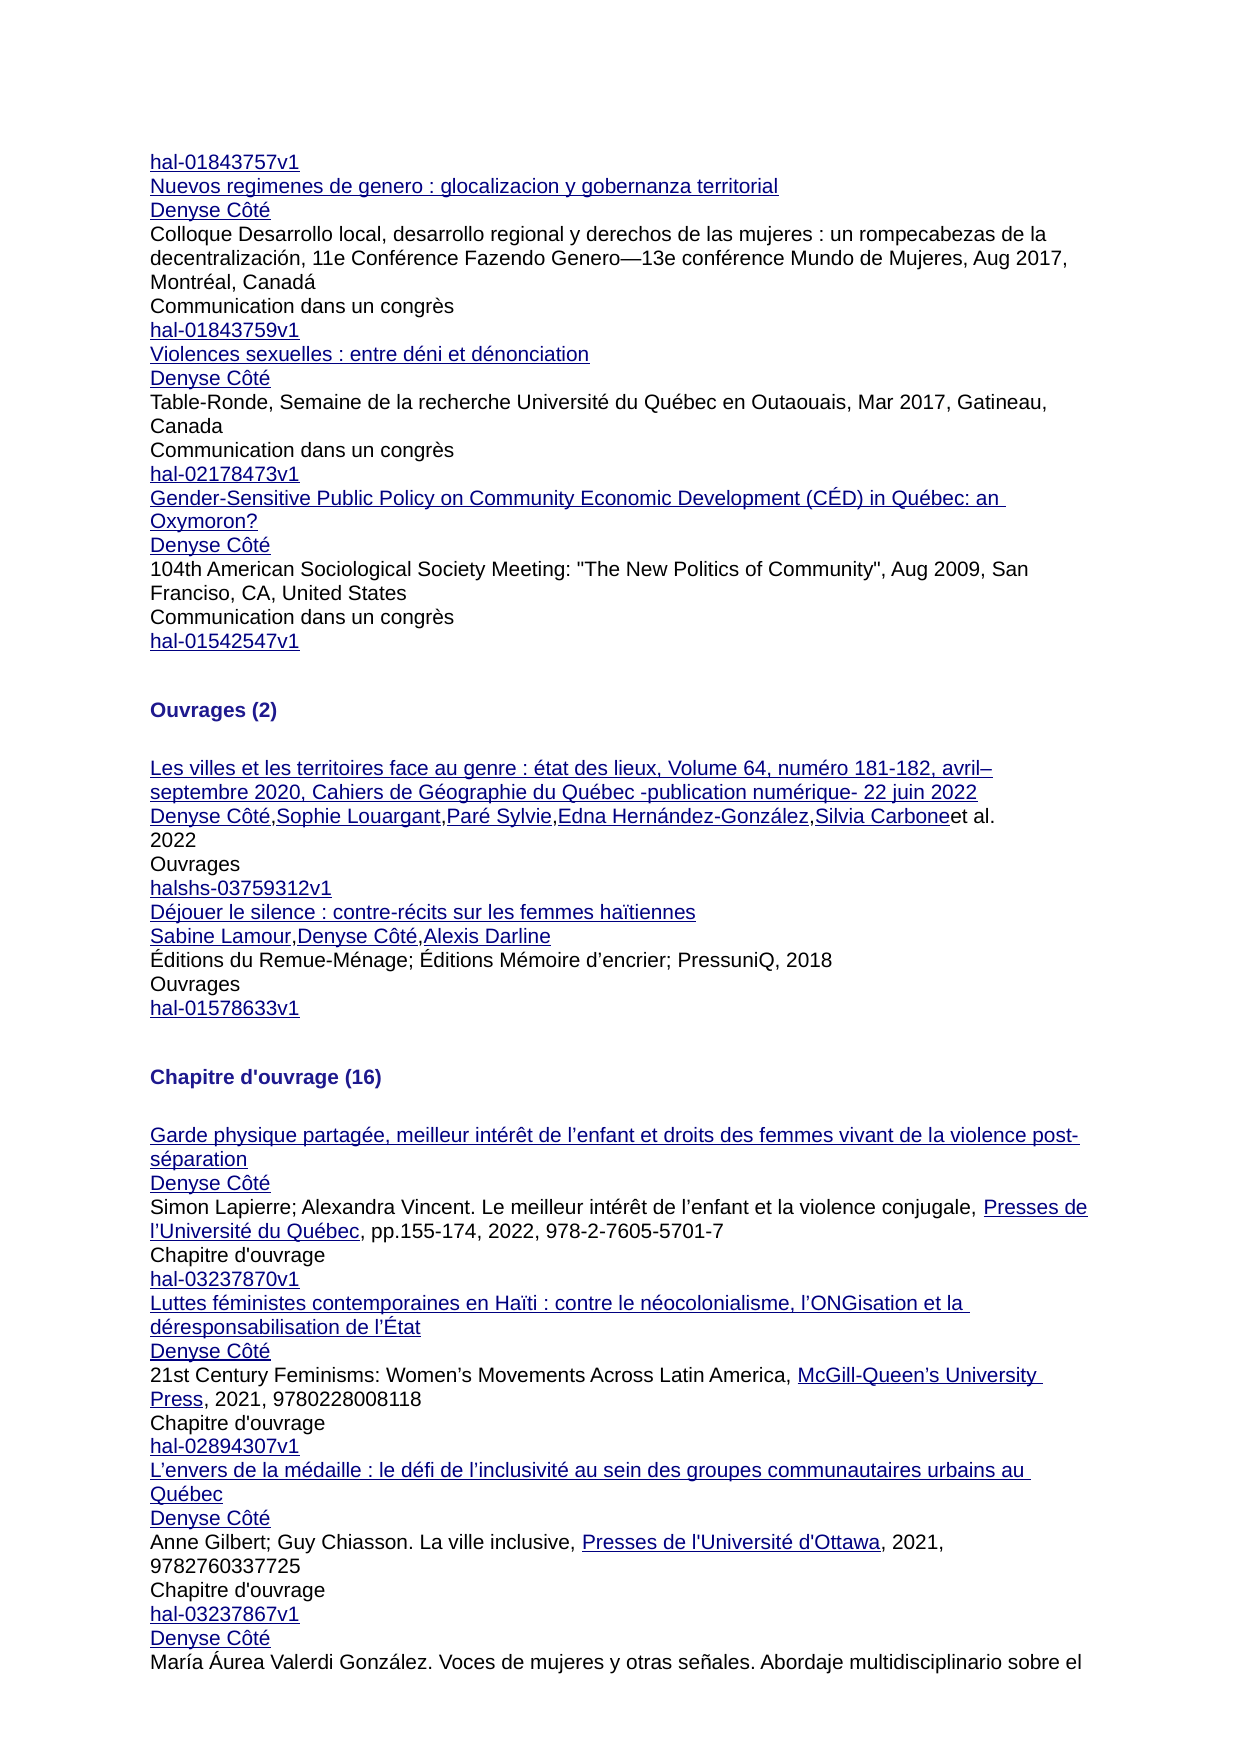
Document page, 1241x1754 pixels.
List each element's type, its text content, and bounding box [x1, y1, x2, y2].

subtitle Chapitre d'ouvrage (16) [150, 1064, 1090, 1088]
table_cell Déjouer le silence : contre-récits sur les femmes haïtiennes Sabine Lamour,Denyse Côté,Alexis Darline Éditions du Remue-Ménage; Éditions Mémoire d’encrier; PressuniQ, 2018 Ouvrages hal-01578633v1 [150, 900, 1090, 1020]
table_cell Gender-Sensitive Public Policy on Community Economic Development (CÉD) in Québec: an Oxymoron? Denyse Côté 104th American Sociological Society Meeting: "The New Politics of Community", Aug 2009, San Franciso, CA, United States Communication dans un congrès hal-01542547v1 [150, 485, 1090, 653]
table_cell Luttes féministes contemporaines en Haïti : contre le néocolonialisme, l’ONGisation et la déresponsabilisation de l’État Denyse Côté 21st Century Feminisms: Women’s Movements Across Latin America, McGill-Queen’s University Press, 2021, 9780228008118 Chapitre d'ouvrage hal-02894307v1 [150, 1291, 1090, 1458]
table_cell L’envers de la médaille : le défi de l’inclusivité au sein des groupes communautaires urbains au Québec Denyse Côté Anne Gilbert; Guy Chiasson. La ville inclusive, Presses de l'Université d'Ottawa, 2021, 9782760337725 Chapitre d'ouvrage hal-03237867v1 [150, 1458, 1090, 1626]
table_cell hal-01843757v1 [150, 150, 1090, 174]
table_cell Gobernanza territorial, igualdad de género y movimiento feminista en Québec Denyse Côté María Áurea Valerdi González. Voces de mujeres y otras señales. Abordaje multidisciplinario sobre el desarrollo, 2019, 978-607-441-645-9 Chapitre d'ouvrage hal-02302670v1 [150, 1626, 1090, 1674]
table_cell Nuevos regimenes de genero : glocalizacion y gobernanza territorial Denyse Côté Colloque Desarrollo local, desarrollo regional y derechos de las mujeres : un rompecabezas de la decentralización, 11e Conférence Fazendo Genero—13e conférence Mundo de Mujeres, Aug 2017, Montréal, Canadá Communication dans un congrès hal-01843759v1 [150, 174, 1090, 342]
table_header Les villes et les territoires face au genre : état des lieux, Volume 64, numéro 181-182, avril–septembre 2020, Cahiers de Géographie du Québec -publication numérique- 22 juin 2022 Denyse Côté,Sophie Louargant,Paré Sylvie,Edna Hernández-González,Silvia Carboneet al. 2022 Ouvrages halshs-03759312v1 [150, 756, 1090, 900]
subtitle Ouvrages (2) [150, 698, 1090, 722]
table_cell Violences sexuelles : entre déni et dénonciation Denyse Côté Table-Ronde, Semaine de la recherche Université du Québec en Outaouais, Mar 2017, Gatineau, Canada Communication dans un congrès hal-02178473v1 [150, 342, 1090, 485]
table_header Garde physique partagée, meilleur intérêt de l’enfant et droits des femmes vivant de la violence post-séparation Denyse Côté Simon Lapierre; Alexandra Vincent. Le meilleur intérêt de l’enfant et la violence conjugale, Presses de l’Université du Québec, pp.155-174, 2022, 978-2-7605-5701-7 Chapitre d'ouvrage hal-03237870v1 [150, 1123, 1090, 1291]
